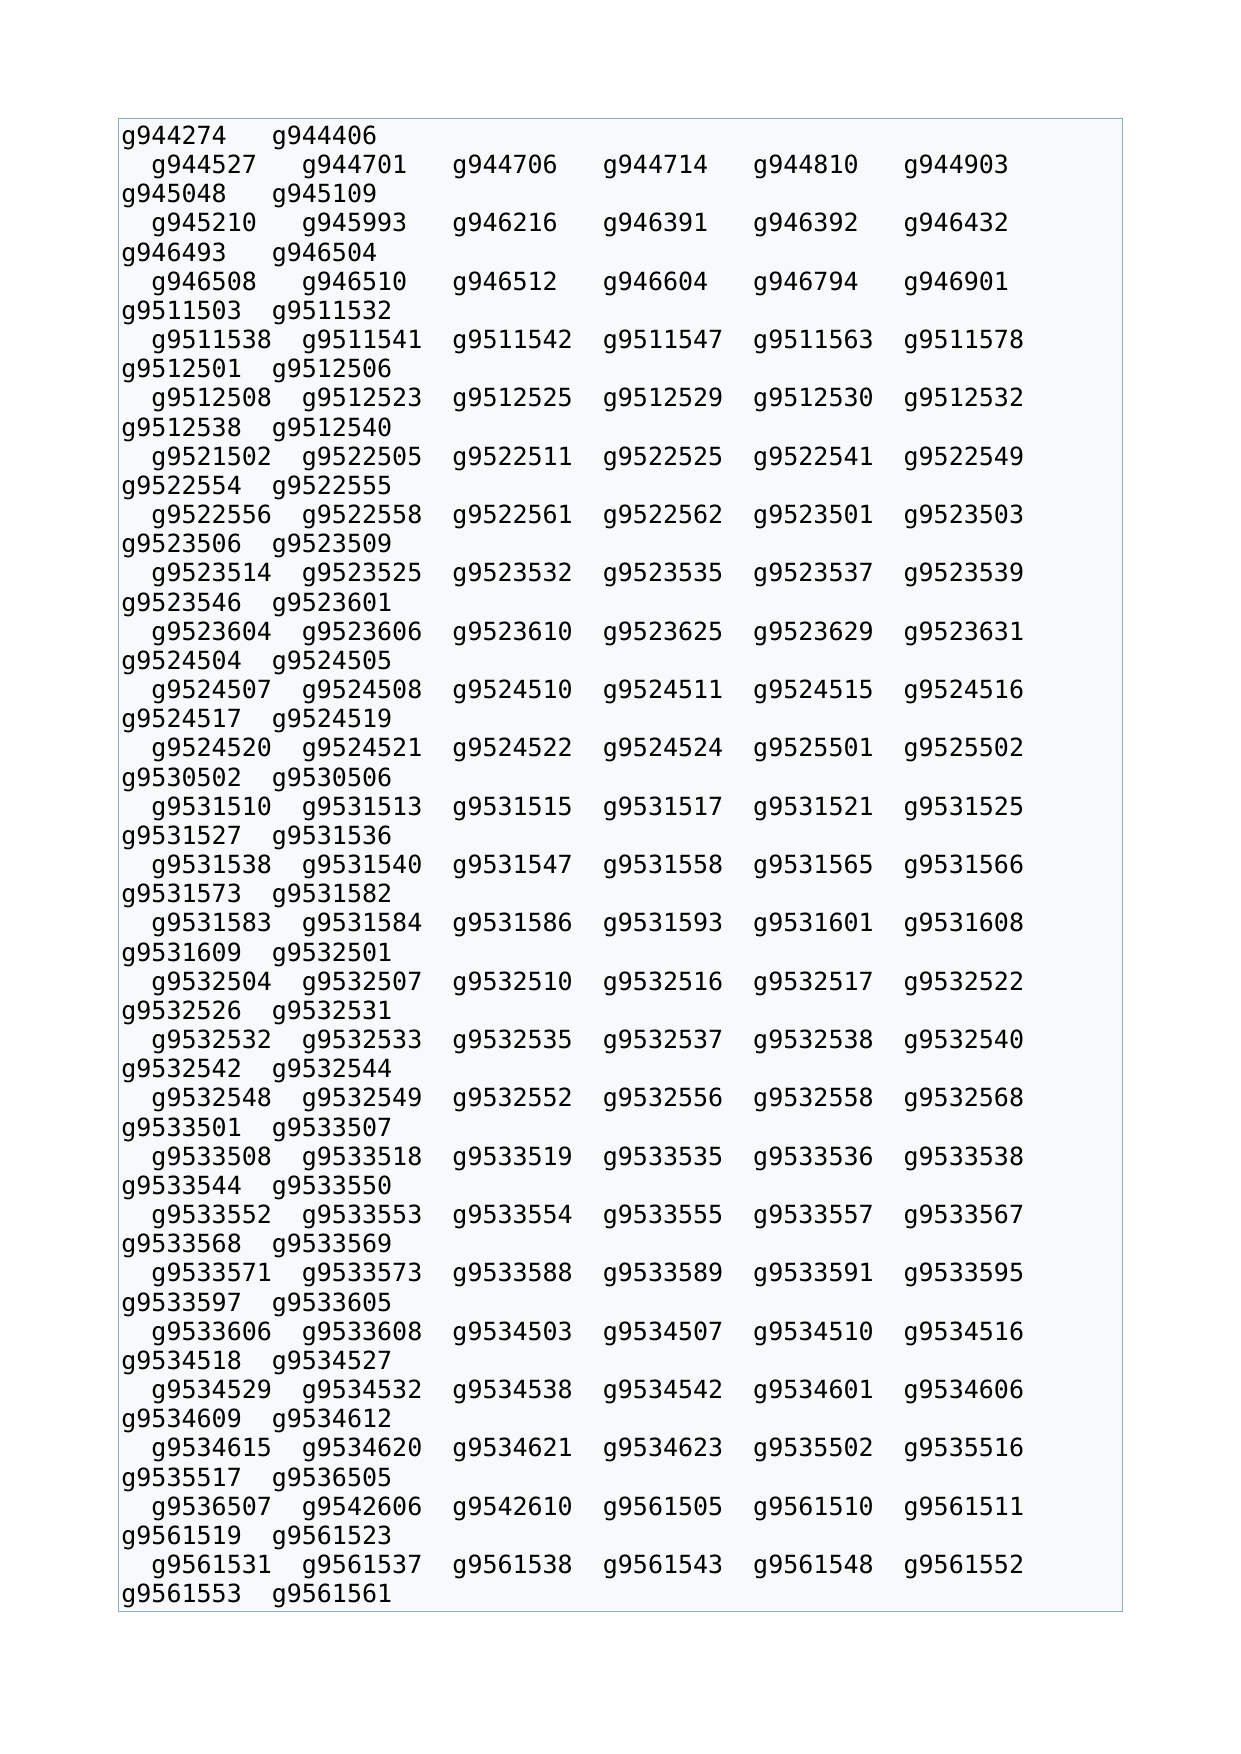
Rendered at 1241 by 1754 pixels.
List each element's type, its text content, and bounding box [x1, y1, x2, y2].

text g944274 g944406 g944527 g944701 g944706 g944714 g944810 g944903 g945048 g945109 g945210 g945993 g946216 g946391 g946392 g946432 g946493 g946504 g946508 g946510 g946512 g946604 g946794 g946901 g9511503 g9511532 g9511538 g9511541 g9511542 g9511547 g9511563 g9511578 g9512501 g9512506 g9512508 g9512523 g9512525 g9512529 g9512530 g9512532 g9512538 g9512540 g9521502 g9522505 g9522511 g9522525 g9522541 g9522549 g9522554 g9522555 g9522556 g9522558 g9522561 g9522562 g9523501 g9523503 g9523506 g9523509 g9523514 g9523525 g9523532 g9523535 g9523537 g9523539 g9523546 g9523601 g9523604 g9523606 g9523610 g9523625 g9523629 g9523631 g9524504 g9524505 g9524507 g9524508 g9524510 g9524511 g9524515 g9524516 g9524517 g9524519 g9524520 g9524521 g9524522 g9524524 g9525501 g9525502 g9530502 g9530506 g9531510 g9531513 g9531515 g9531517 g9531521 g9531525 g9531527 g9531536 g9531538 g9531540 g9531547 g9531558 g9531565 g9531566 g9531573 g9531582 g9531583 g9531584 g9531586 g9531593 g9531601 g9531608 g9531609 g9532501 g9532504 g9532507 g9532510 g9532516 g9532517 g9532522 g9532526 g9532531 g9532532 g9532533 g9532535 g9532537 g9532538 g9532540 g9532542 g9532544 g9532548 g9532549 g9532552 g9532556 g9532558 g9532568 g9533501 g9533507 g9533508 g9533518 g9533519 g9533535 g9533536 g9533538 g9533544 g9533550 g9533552 g9533553 g9533554 g9533555 g9533557 g9533567 g9533568 g9533569 g9533571 g9533573 g9533588 g9533589 g9533591 g9533595 g9533597 g9533605 g9533606 g9533608 g9534503 g9534507 g9534510 g9534516 g9534518 g9534527 g9534529 g9534532 g9534538 g9534542 g9534601 g9534606 g9534609 g9534612 g9534615 g9534620 g9534621 g9534623 g9535502 g9535516 g9535517 g9536505 g9536507 g9542606 g9542610 g9561505 g9561510 g9561511 g9561519 g9561523 g9561531 g9561537 g9561538 g9561543 g9561548 g9561552 g9561553 g9561561 [119, 119, 1122, 1611]
